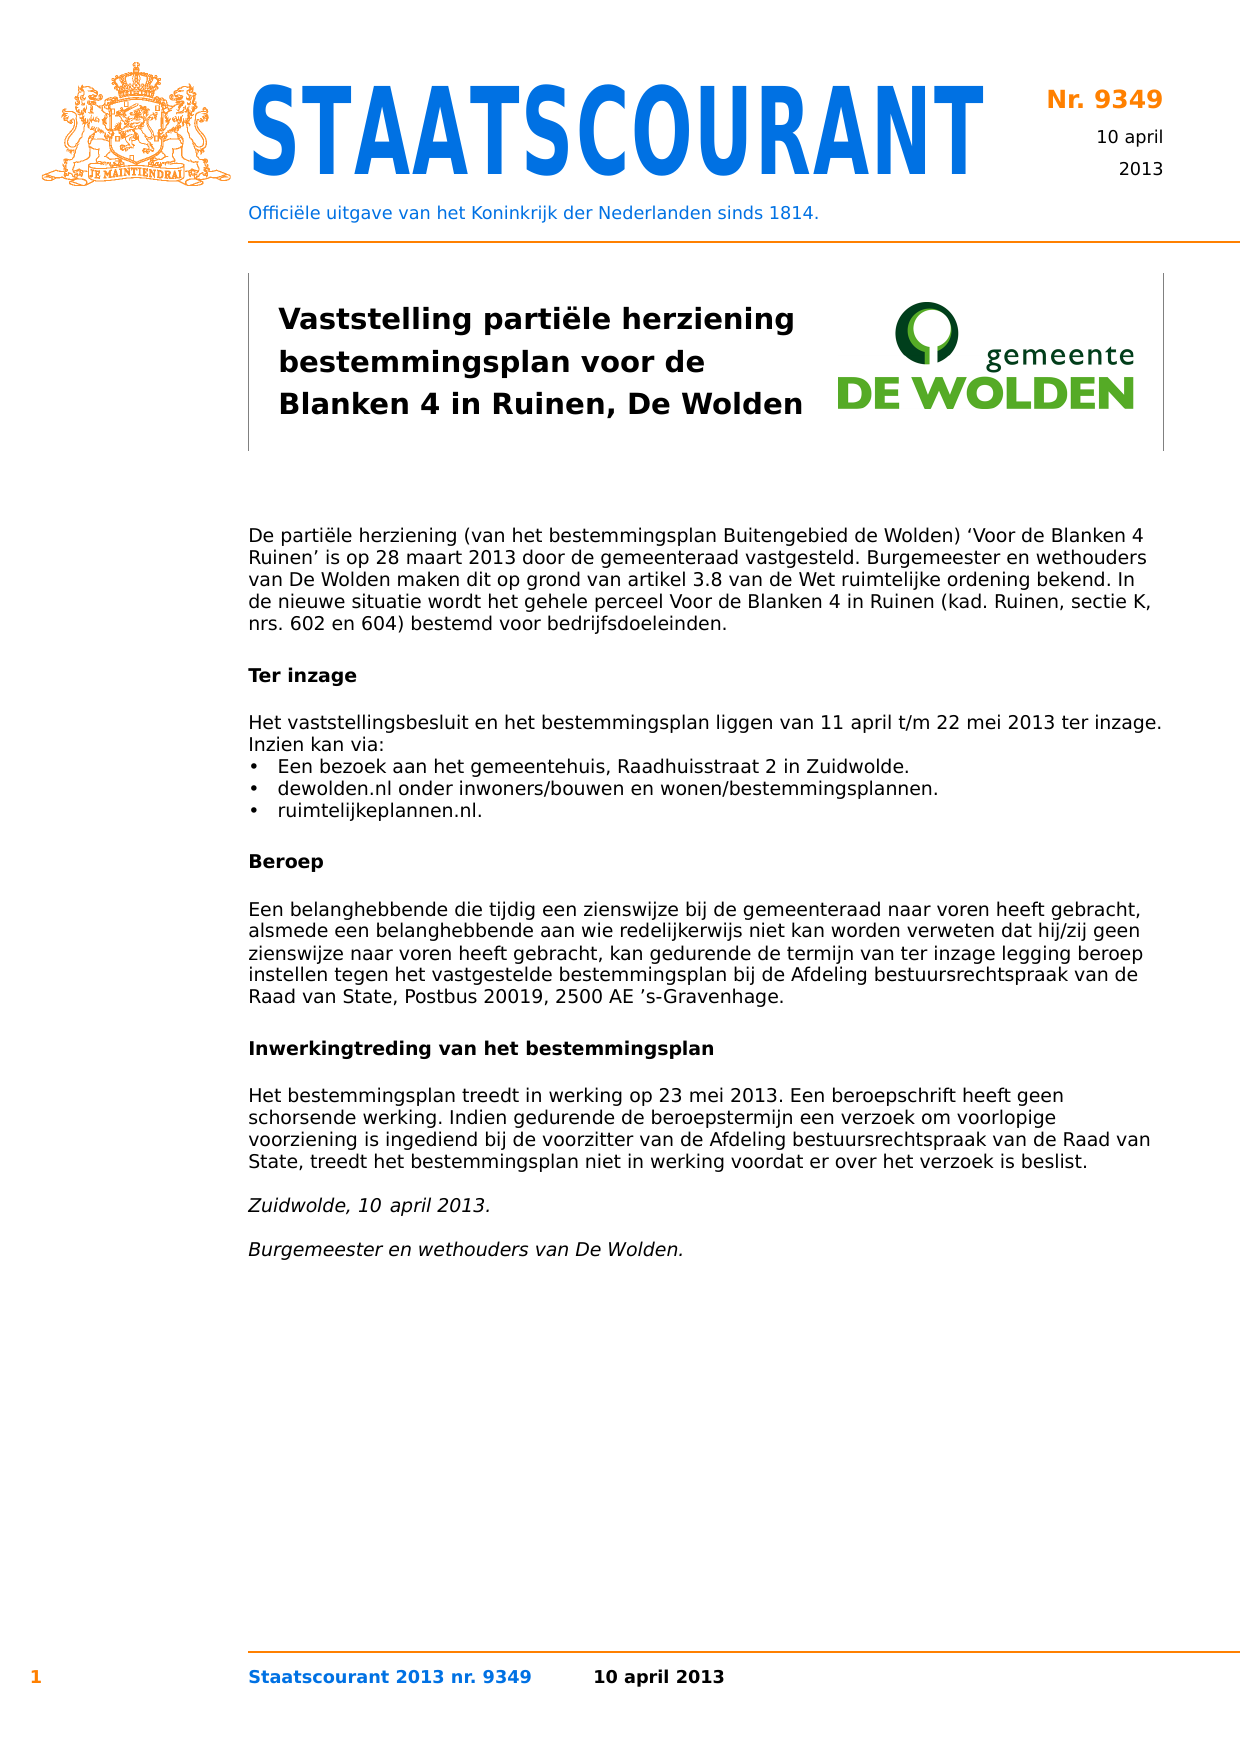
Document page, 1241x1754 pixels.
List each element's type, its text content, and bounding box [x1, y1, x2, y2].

text • dewolden.nl onder inwoners/bouwen en wonen/bestemmingsplannen. [248, 777, 1163, 799]
table_cell 10 april [998, 121, 1240, 153]
picture [838, 302, 1134, 409]
table_header Nr. 9349 [998, 62, 1240, 121]
text Burgemeester en wethouders van De Wolden. [248, 1239, 1163, 1261]
text • ruimtelijkeplannen.nl. [248, 799, 1163, 821]
subtitle Vaststelling partiële herziening bestemmingsplan voor de Blanken 4 in Ruinen, De Wolden [249, 273, 1163, 451]
table_header [25, 62, 248, 241]
text Zuidwolde, 10 april 2013. [248, 1195, 1163, 1217]
subtitle Inwerkingtreding van het bestemmingsplan [248, 1038, 1163, 1060]
text Een belanghebbende die tijdig een zienswijze bij de gemeenteraad naar voren heeft gebracht, alsmede een belanghebbende aan wie redelijkerwijs niet kan worden verweten dat hij/zij geen zienswijze naar voren heeft gebracht, kan gedurende de termijn van ter inzage legging beroep instellen tegen het vastgestelde bestemmingsplan bij de Afdeling bestuursrechtspraak van de Raad van State, Postbus 20019, 2500 AE ’s-Gravenhage. [248, 898, 1163, 1008]
table_cell 2013 [998, 153, 1240, 203]
text • Een bezoek aan het gemeentehuis, Raadhuisstraat 2 in Zuidwolde. [248, 756, 1163, 777]
text Het vaststellingsbesluit en het bestemmingsplan liggen van 11 april t/m 22 mei 2013 ter inzage. Inzien kan via: [248, 712, 1163, 756]
subtitle Beroep [248, 851, 1163, 873]
picture [41, 62, 231, 186]
subtitle Ter inzage [248, 664, 1163, 687]
table_header STAATSCOURANT [248, 62, 998, 203]
text De partiële herziening (van het bestemmingsplan Buitengebied de Wolden) ‘Voor de Blanken 4 Ruinen’ is op 28 maart 2013 door de gemeenteraad vastgesteld. Burgemeester en wethouders van De Wolden maken dit op grond van artikel 3.8 van de Wet ruimtelijke ordening bekend. In de nieuwe situatie wordt het gehele perceel Voor de Blanken 4 in Ruinen (kad. Ruinen, sectie K, nrs. 602 en 604) bestemd voor bedrijfsdoeleinden. [248, 525, 1163, 634]
text Het bestemmingsplan treedt in werking op 23 mei 2013. Een beroepschrift heeft geen schorsende werking. Indien gedurende de beroepstermijn een verzoek om voorlopige voorziening is ingediend bij de voorzitter van de Afdeling bestuursrechtspraak van de Raad van State, treedt het bestemmingsplan niet in werking voordat er over het verzoek is beslist. [248, 1085, 1163, 1173]
table_cell Officiële uitgave van het Koninkrijk der Nederlanden sinds 1814. [248, 203, 1240, 241]
